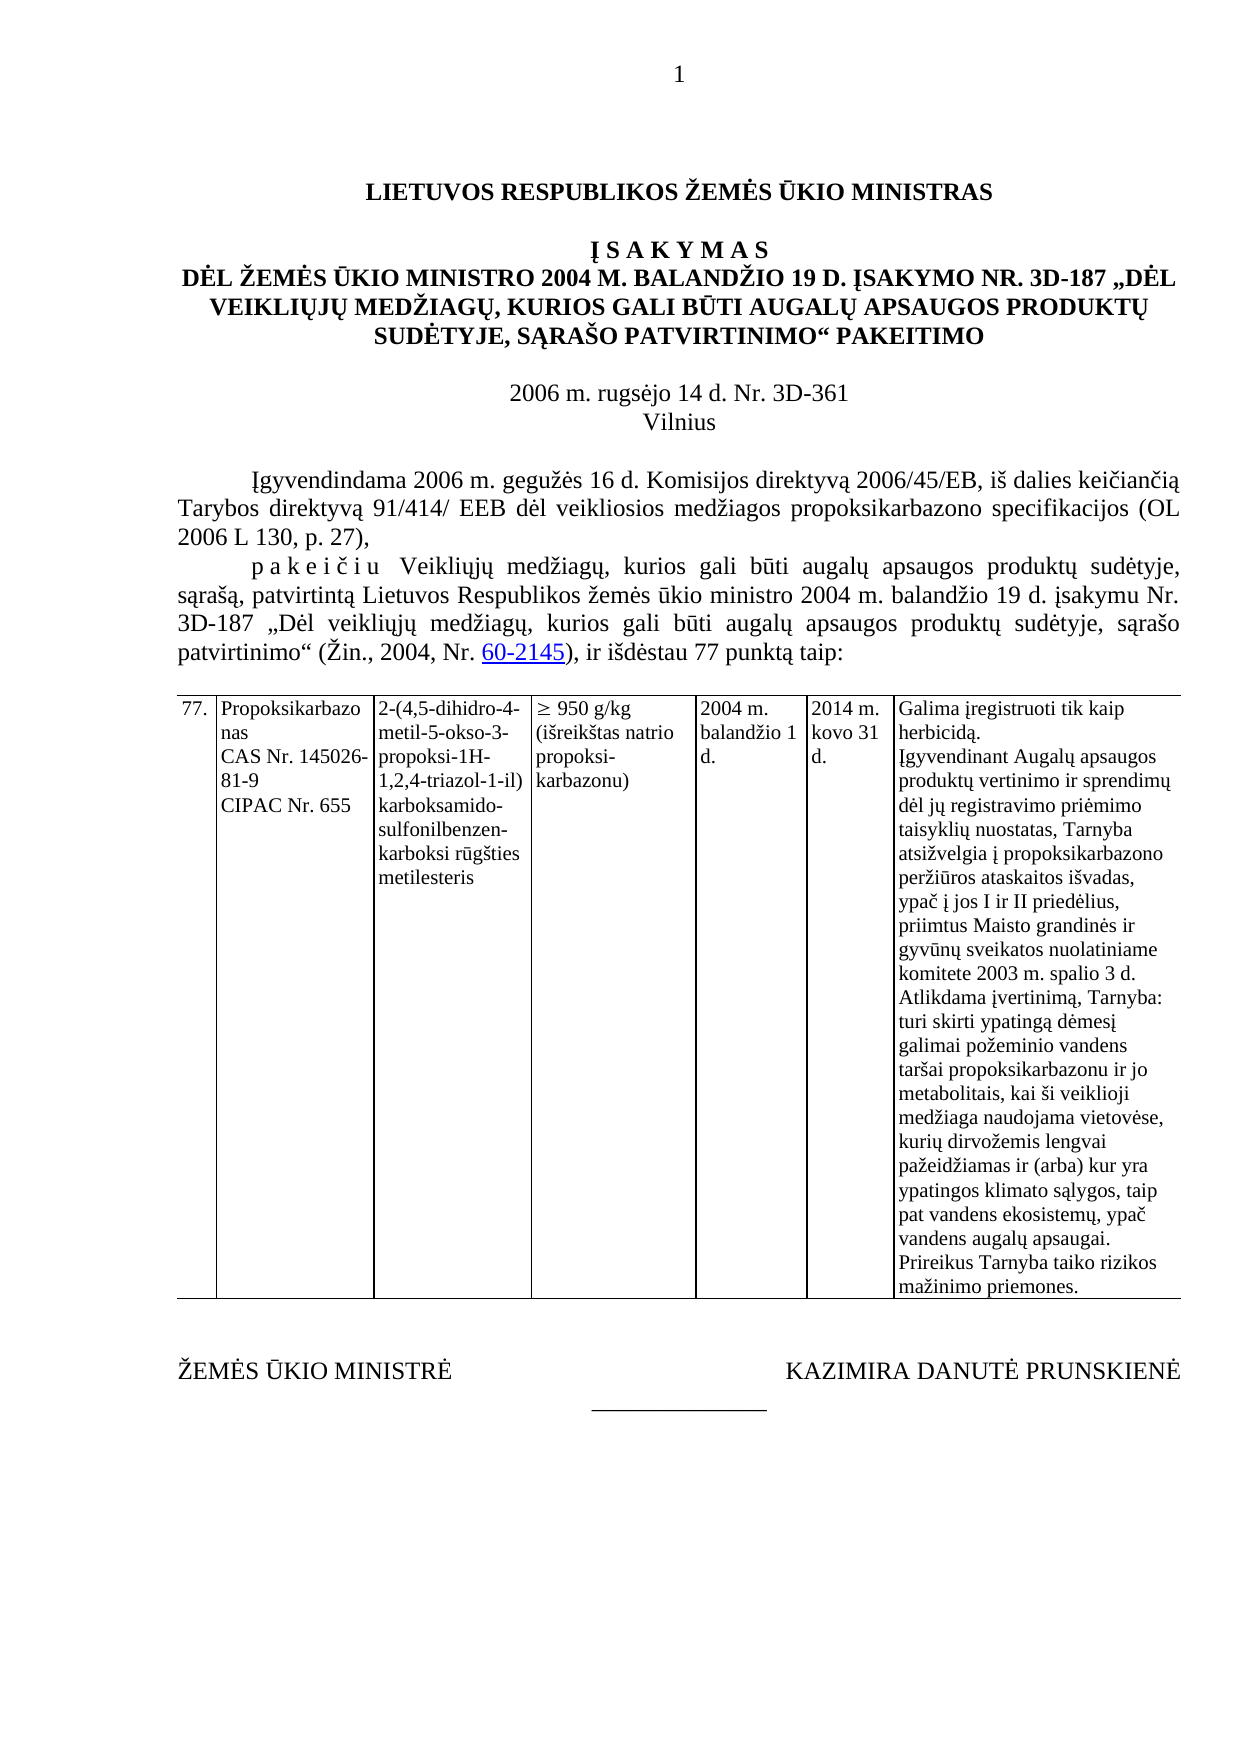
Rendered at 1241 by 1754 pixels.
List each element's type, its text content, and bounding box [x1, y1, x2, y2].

text ŽEMĖS ŪKIO MINISTRĖ KAZIMIRA DANUTĖ PRUNSKIENĖ [177, 1356, 1181, 1385]
text LIETUVOS RESPUBLIKOS ŽEMĖS ŪKIO MINISTRAS [177, 177, 1181, 206]
text Į S A K Y M A S [177, 235, 1181, 263]
text 2006 m. rugsėjo 14 d. Nr. 3D-361 [177, 378, 1181, 407]
text DĖL ŽEMĖS ŪKIO MINISTRO 2004 M. BALANDŽIO 19 D. ĮSAKYMO NR. 3D-187 „DĖL VEIKLIŲJŲ MEDŽIAGŲ, KURIOS GALI BŪTI AUGALŲ APSAUGOS PRODUKTŲ SUDĖTYJE, SĄRAŠO PATVIRTINIMO“ PAKEITIMO [177, 263, 1181, 350]
table_header 2004 m. balandžio 1 d. [697, 696, 806, 1298]
table_header  950 g/kg (išreikštas natrio propoksi-karbazonu) [532, 696, 695, 1298]
table_header 2014 m. kovo 31 d. [808, 696, 893, 1298]
text Vilnius [177, 407, 1181, 436]
table_header 77. [177, 696, 216, 1298]
table_header 2-(4,5-dihidro-4-metil-5-okso-3-propoksi-1H-1,2,4-triazol-1-il) karboksamido-sulfonilbenzen-karboksi rūgšties metilesteris [375, 696, 531, 1298]
text ______________ [177, 1385, 1181, 1414]
text Įgyvendindama 2006 m. gegužės 16 d. Komisijos direktyvą 2006/45/EB, iš dalies keičiančią Tarybos direktyvą 91/414/ EEB dėl veikliosios medžiagos propoksikarbazono specifikacijos (OL 2006 L 130, p. 27), [177, 465, 1181, 551]
table_header Propoksikarbazonas CAS Nr. 145026-81-9 CIPAC Nr. 655 [217, 696, 373, 1298]
text pakeičiu Veikliųjų medžiagų, kurios gali būti augalų apsaugos produktų sudėtyje, sąrašą, patvirtintą Lietuvos Respublikos žemės ūkio ministro 2004 m. balandžio 19 d. įsakymu Nr. 3D-187 „Dėl veikliųjų medžiagų, kurios gali būti augalų apsaugos produktų sudėtyje, sąrašo patvirtinimo“ (Žin., 2004, Nr. 60-2145), ir išdėstau 77 punktą taip: [177, 551, 1181, 666]
